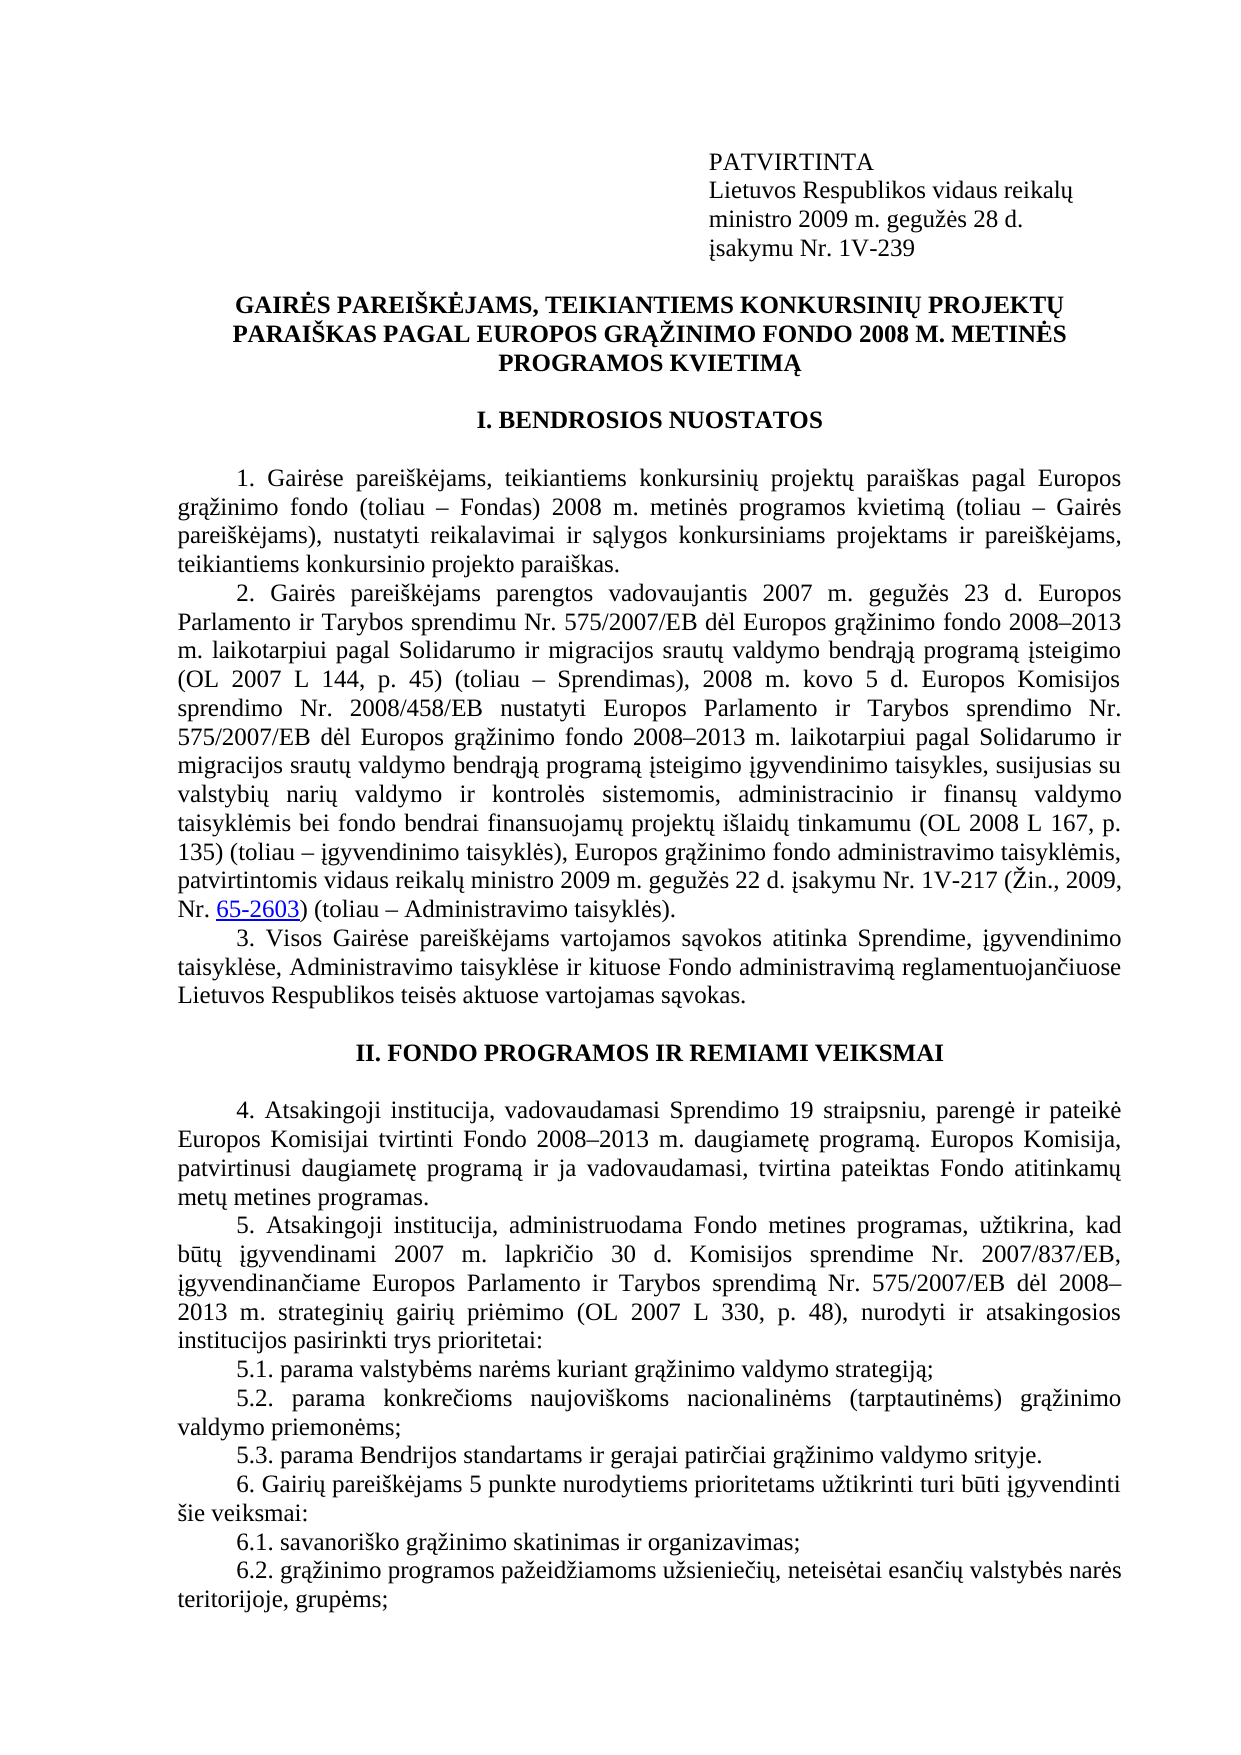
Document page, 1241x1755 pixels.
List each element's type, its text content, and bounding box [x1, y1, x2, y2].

text PATVIRTINTA [177, 147, 1122, 176]
text ministro 2009 m. gegužės 28 d. [177, 204, 1122, 233]
text 3. Visos Gairėse pareiškėjams vartojamos sąvokos atitinka Sprendime, įgyvendinimo taisyklėse, Administravimo taisyklėse ir kituose Fondo administravimą reglamentuojančiuose Lietuvos Respublikos teisės aktuose vartojamas sąvokas. [177, 923, 1122, 1009]
text GAIRĖS PAREIŠKĖJAMS, TEIKIANTIEMS KONKURSINIŲ PROJEKTŲ PARAIŠKAS PAGAL EUROPOS GRĄŽINIMO FONDO 2008 M. METINĖS PROGRAMOS KVIETIMĄ [177, 291, 1122, 377]
text 2. Gairės pareiškėjams parengtos vadovaujantis 2007 m. gegužės 23 d. Europos Parlamento ir Tarybos sprendimu Nr. 575/2007/EB dėl Europos grąžinimo fondo 2008–2013 m. laikotarpiui pagal Solidarumo ir migracijos srautų valdymo bendrąją programą įsteigimo (OL 2007 L 144, p. 45) (toliau – Sprendimas), 2008 m. kovo 5 d. Europos Komisijos sprendimo Nr. 2008/458/EB nustatyti Europos Parlamento ir Tarybos sprendimo Nr. 575/2007/EB dėl Europos grąžinimo fondo 2008–2013 m. laikotarpiui pagal Solidarumo ir migracijos srautų valdymo bendrąją programą įsteigimo įgyvendinimo taisykles, susijusias su valstybių narių valdymo ir kontrolės sistemomis, administracinio ir finansų valdymo taisyklėmis bei fondo bendrai finansuojamų projektų išlaidų tinkamumu (OL 2008 L 167, p. 135) (toliau – įgyvendinimo taisyklės), Europos grąžinimo fondo administravimo taisyklėmis, patvirtintomis vidaus reikalų ministro 2009 m. gegužės 22 d. įsakymu Nr. 1V-217 (Žin., 2009, Nr. 65-2603) (toliau – Administravimo taisyklės). [177, 578, 1122, 923]
text 6.1. savanoriško grąžinimo skatinimas ir organizavimas; [177, 1527, 1122, 1556]
text I. BENDROSIOS NUOSTATOS [177, 406, 1122, 434]
text 5.1. parama valstybėms narėms kuriant grąžinimo valdymo strategiją; [177, 1354, 1122, 1383]
text 5. Atsakingoji institucija, administruodama Fondo metines programas, užtikrina, kad būtų įgyvendinami 2007 m. lapkričio 30 d. Komisijos sprendime Nr. 2007/837/EB, įgyvendinančiame Europos Parlamento ir Tarybos sprendimą Nr. 575/2007/EB dėl 2008–2013 m. strateginių gairių priėmimo (OL 2007 L 330, p. 48), nurodyti ir atsakingosios institucijos pasirinkti trys prioritetai: [177, 1211, 1122, 1354]
text Lietuvos Respublikos vidaus reikalų [177, 176, 1122, 204]
text 5.2. parama konkrečioms naujoviškoms nacionalinėms (tarptautinėms) grąžinimo valdymo priemonėms; [177, 1383, 1122, 1441]
text 4. Atsakingoji institucija, vadovaudamasi Sprendimo 19 straipsniu, parengė ir pateikė Europos Komisijai tvirtinti Fondo 2008–2013 m. daugiametę programą. Europos Komisija, patvirtinusi daugiametę programą ir ja vadovaudamasi, tvirtina pateiktas Fondo atitinkamų metų metines programas. [177, 1096, 1122, 1211]
text 6.2. grąžinimo programos pažeidžiamoms užsieniečių, neteisėtai esančių valstybės narės teritorijoje, grupėms; [177, 1556, 1122, 1613]
text 5.3. parama Bendrijos standartams ir gerajai patirčiai grąžinimo valdymo srityje. [177, 1441, 1122, 1469]
text įsakymu Nr. 1V-239 [177, 233, 1122, 262]
text 6. Gairių pareiškėjams 5 punkte nurodytiems prioritetams užtikrinti turi būti įgyvendinti šie veiksmai: [177, 1469, 1122, 1527]
text II. FONDO PROGRAMOS IR REMIAMI VEIKSMAI [177, 1038, 1122, 1067]
text 1. Gairėse pareiškėjams, teikiantiems konkursinių projektų paraiškas pagal Europos grąžinimo fondo (toliau – Fondas) 2008 m. metinės programos kvietimą (toliau – Gairės pareiškėjams), nustatyti reikalavimai ir sąlygos konkursiniams projektams ir pareiškėjams, teikiantiems konkursinio projekto paraiškas. [177, 463, 1122, 578]
